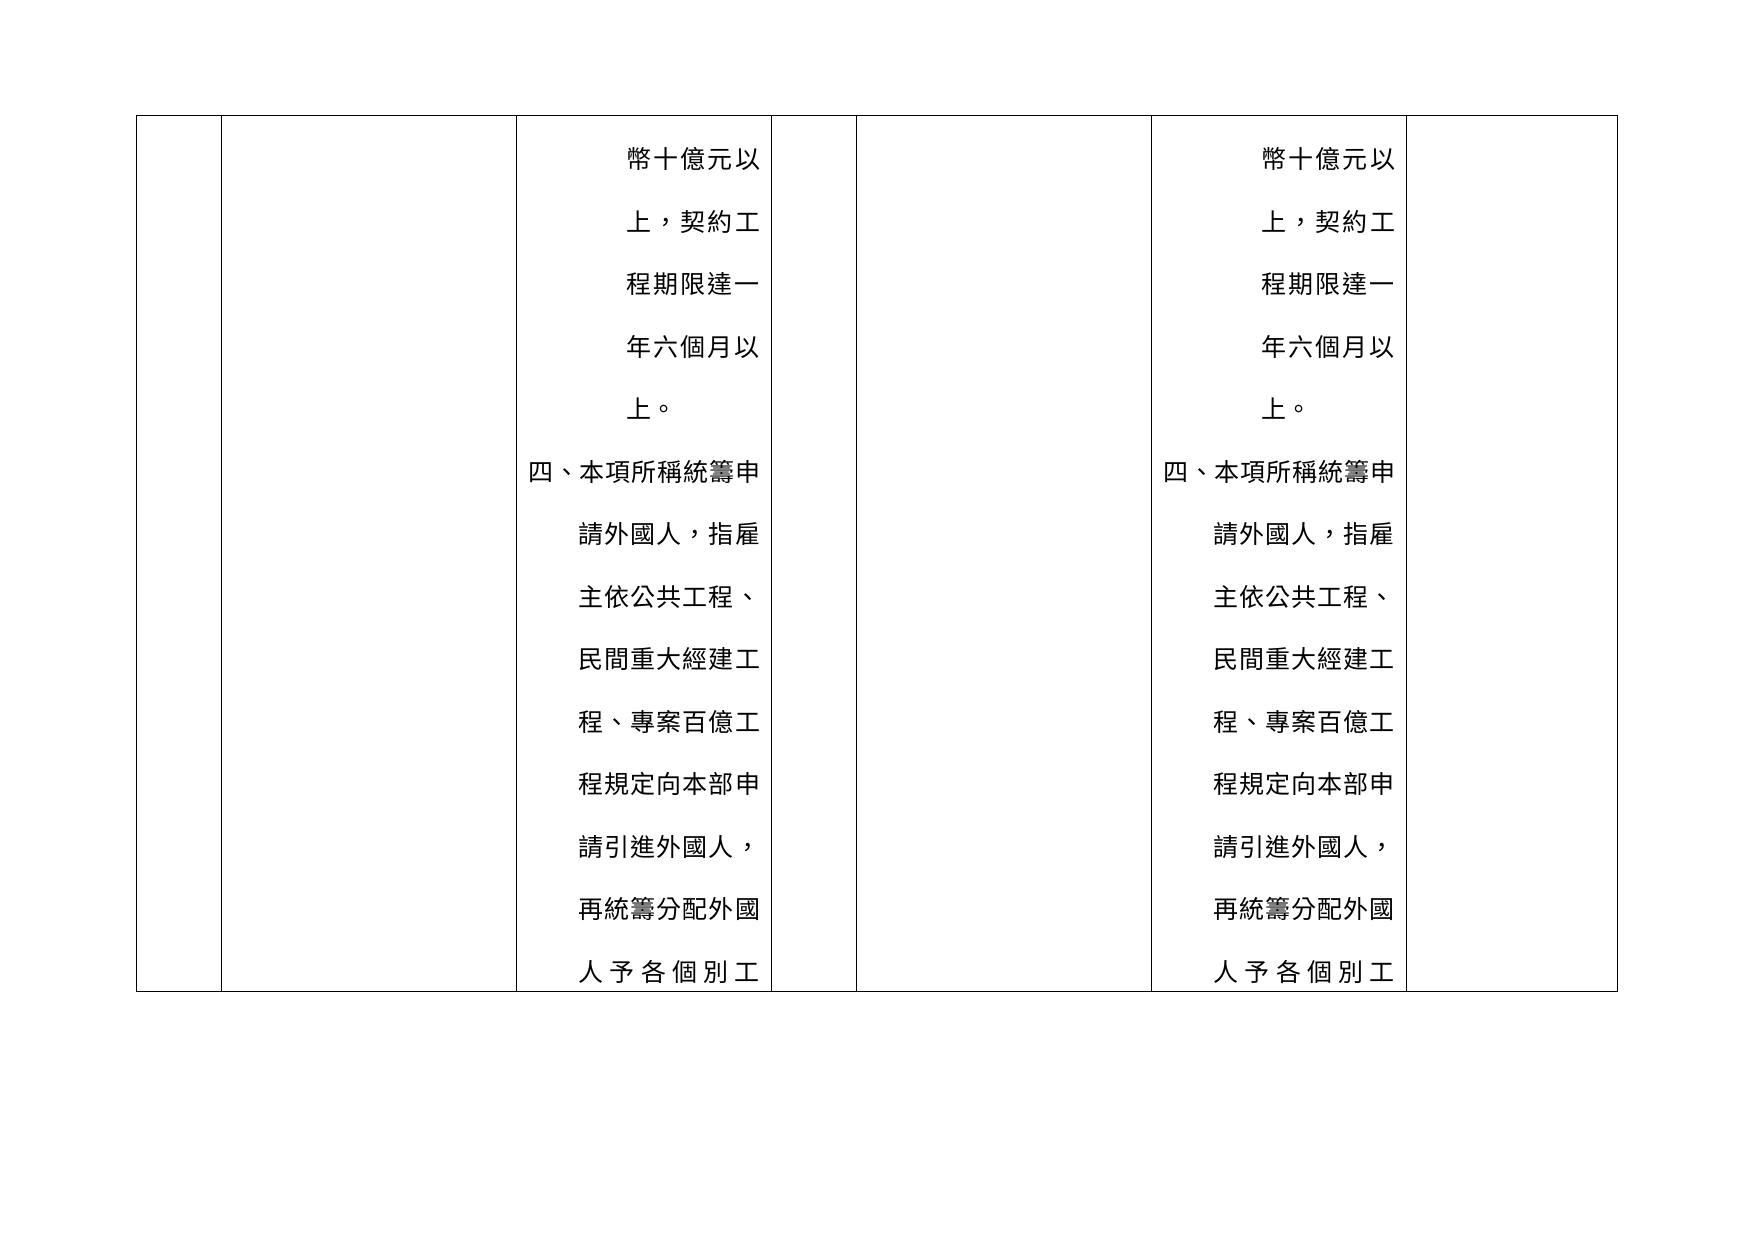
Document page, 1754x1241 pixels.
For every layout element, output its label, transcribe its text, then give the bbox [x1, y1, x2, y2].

table_cell 幣十億元以上，契約工程期限達一年六個月以上。 四、本項所稱統籌申請外國人，指雇主依公共工程、民間重大經建工程、專案百億工程規定向本部申請引進外國人，再統籌分配外國人予各個別工 [1152, 116, 1406, 991]
table_cell [772, 116, 856, 991]
table_cell [857, 116, 1151, 991]
table_cell 依據行政院一百十四年七月三十日颱風豪雨雲嘉南災害復原前進指揮所第一次會議結論，請本部放寬公共工程專案雇主所聘僱外國人可調派參與修繕、復建民宅工程。 考量災害致房屋有毀損，影響人民生活，為使人民生活重回常軌，有儘速修繕或復建之必要，爰放寬公共工程(甲工程)雇主承攬受災戶修繕、復建工程(乙工程)，得免經本部許可逕調派所聘僱之甲工程外國人至乙工程從事營造工作，爰增列第六項第二款第三目規定。 [1407, 116, 1617, 991]
table_cell [222, 116, 516, 991]
table_cell 幣十億元以上，契約工程期限達一年六個月以上。 四、本項所稱統籌申請外國人，指雇主依公共工程、民間重大經建工程、專案百億工程規定向本部申請引進外國人，再統籌分配外國人予各個別工 [517, 116, 771, 991]
table_cell [137, 116, 221, 991]
